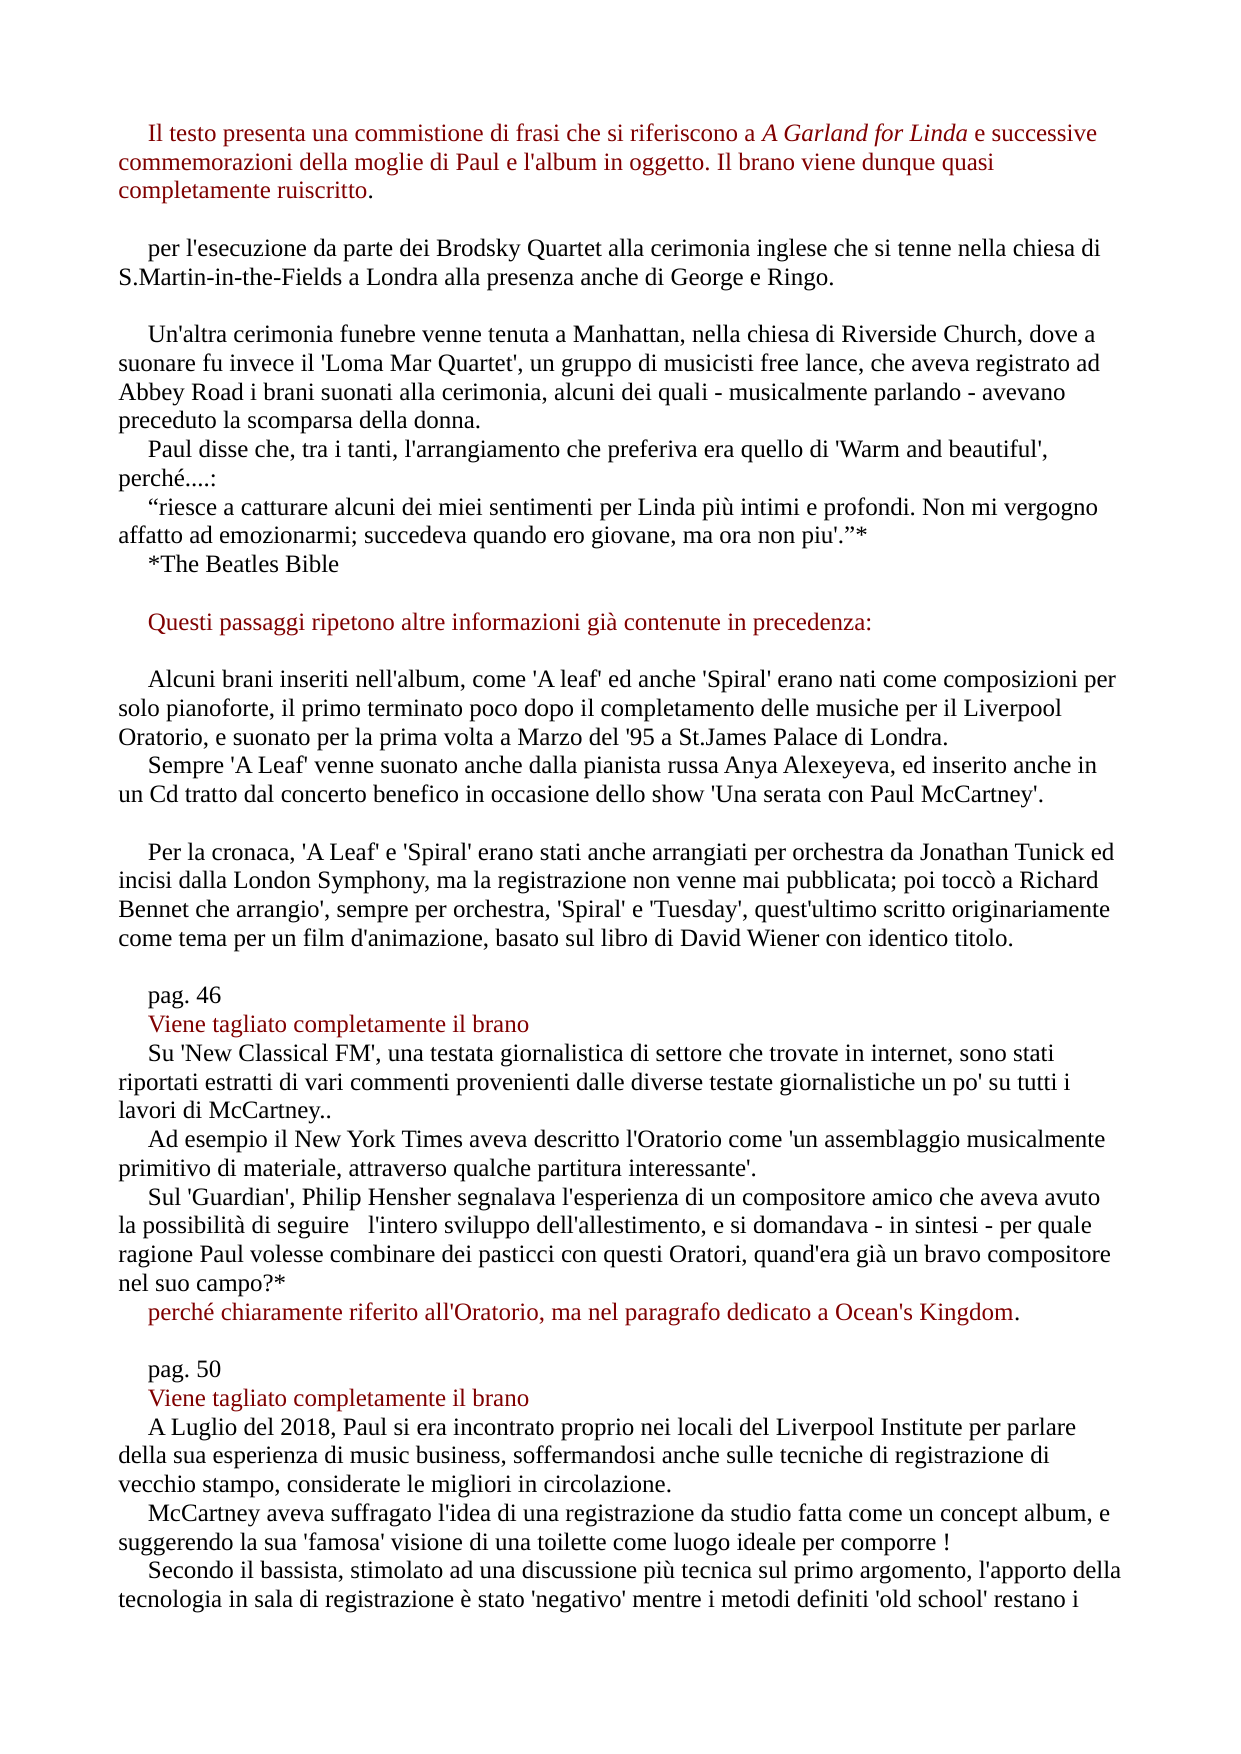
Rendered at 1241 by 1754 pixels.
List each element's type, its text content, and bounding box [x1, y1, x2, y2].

text perché chiaramente riferito all'Oratorio, ma nel paragrafo dedicato a Ocean's Kingdom. [118, 1297, 1122, 1326]
text per l'esecuzione da parte dei Brodsky Quartet alla cerimonia inglese che si tenne nella chiesa di S.Martin-in-the-Fields a Londra alla presenza anche di George e Ringo. [118, 233, 1122, 291]
text Alcuni brani inseriti nell'album, come 'A leaf' ed anche 'Spiral' erano nati come composizioni per solo pianoforte, il primo terminato poco dopo il completamento delle musiche per il Liverpool Oratorio, e suonato per la prima volta a Marzo del '95 a St.James Palace di Londra. [118, 664, 1122, 751]
text Sempre 'A Leaf' venne suonato anche dalla pianista russa Anya Alexeyeva, ed inserito anche in un Cd tratto dal concerto benefico in occasione dello show 'Una serata con Paul McCartney'. [118, 751, 1122, 808]
text Sul 'Guardian', Philip Hensher segnalava l'esperienza di un compositore amico che aveva avuto la possibilità di seguire l'intero sviluppo dell'allestimento, e si domandava - in sintesi - per quale ragione Paul volesse combinare dei pasticci con questi Oratori, quand'era già un bravo compositore nel suo campo?* [118, 1182, 1122, 1297]
text pag. 50 [118, 1354, 1122, 1383]
text Per la cronaca, 'A Leaf' e 'Spiral' erano stati anche arrangiati per orchestra da Jonathan Tunick ed incisi dalla London Symphony, ma la registrazione non venne mai pubblicata; poi toccò a Richard Bennet che arrangio', sempre per orchestra, 'Spiral' e 'Tuesday', quest'ultimo scritto originariamente come tema per un film d'animazione, basato sul libro di David Wiener con identico titolo. [118, 837, 1122, 952]
text Secondo il bassista, stimolato ad una discussione più tecnica sul primo argomento, l'apporto della tecnologia in sala di registrazione è stato 'negativo' mentre i metodi definiti 'old school' restano i [118, 1556, 1122, 1613]
text Il testo presenta una commistione di frasi che si riferiscono a A Garland for Linda e successive commemorazioni della moglie di Paul e l'album in oggetto. Il brano viene dunque quasi completamente ruiscritto. [118, 118, 1122, 204]
text *The Beatles Bible [118, 549, 1122, 578]
text Questi passaggi ripetono altre informazioni già contenute in precedenza: [118, 607, 1122, 636]
text Su 'New Classical FM', una testata giornalistica di settore che trovate in internet, sono stati riportati estratti di vari commenti provenienti dalle diverse testate giornalistiche un po' su tutti i lavori di McCartney.. [118, 1038, 1122, 1124]
text Paul disse che, tra i tanti, l'arrangiamento che preferiva era quello di 'Warm and beautiful', perché....: [118, 434, 1122, 492]
text Ad esempio il New York Times aveva descritto l'Oratorio come 'un assemblaggio musicalmente primitivo di materiale, attraverso qualche partitura interessante'. [118, 1124, 1122, 1182]
text “riesce a catturare alcuni dei miei sentimenti per Linda più intimi e profondi. Non mi vergogno affatto ad emozionarmi; succedeva quando ero giovane, ma ora non piu'.”* [118, 492, 1122, 549]
text McCartney aveva suffragato l'idea di una registrazione da studio fatta come un concept album, e suggerendo la sua 'famosa' visione di una toilette come luogo ideale per comporre ! [118, 1498, 1122, 1556]
text Un'altra cerimonia funebre venne tenuta a Manhattan, nella chiesa di Riverside Church, dove a suonare fu invece il 'Loma Mar Quartet', un gruppo di musicisti free lance, che aveva registrato ad Abbey Road i brani suonati alla cerimonia, alcuni dei quali - musicalmente parlando - avevano preceduto la scomparsa della donna. [118, 319, 1122, 434]
text A Luglio del 2018, Paul si era incontrato proprio nei locali del Liverpool Institute per parlare della sua esperienza di music business, soffermandosi anche sulle tecniche di registrazione di vecchio stampo, considerate le migliori in circolazione. [118, 1412, 1122, 1498]
text Viene tagliato completamente il brano [118, 1383, 1122, 1412]
text pag. 46 [118, 981, 1122, 1009]
text Viene tagliato completamente il brano [118, 1009, 1122, 1038]
